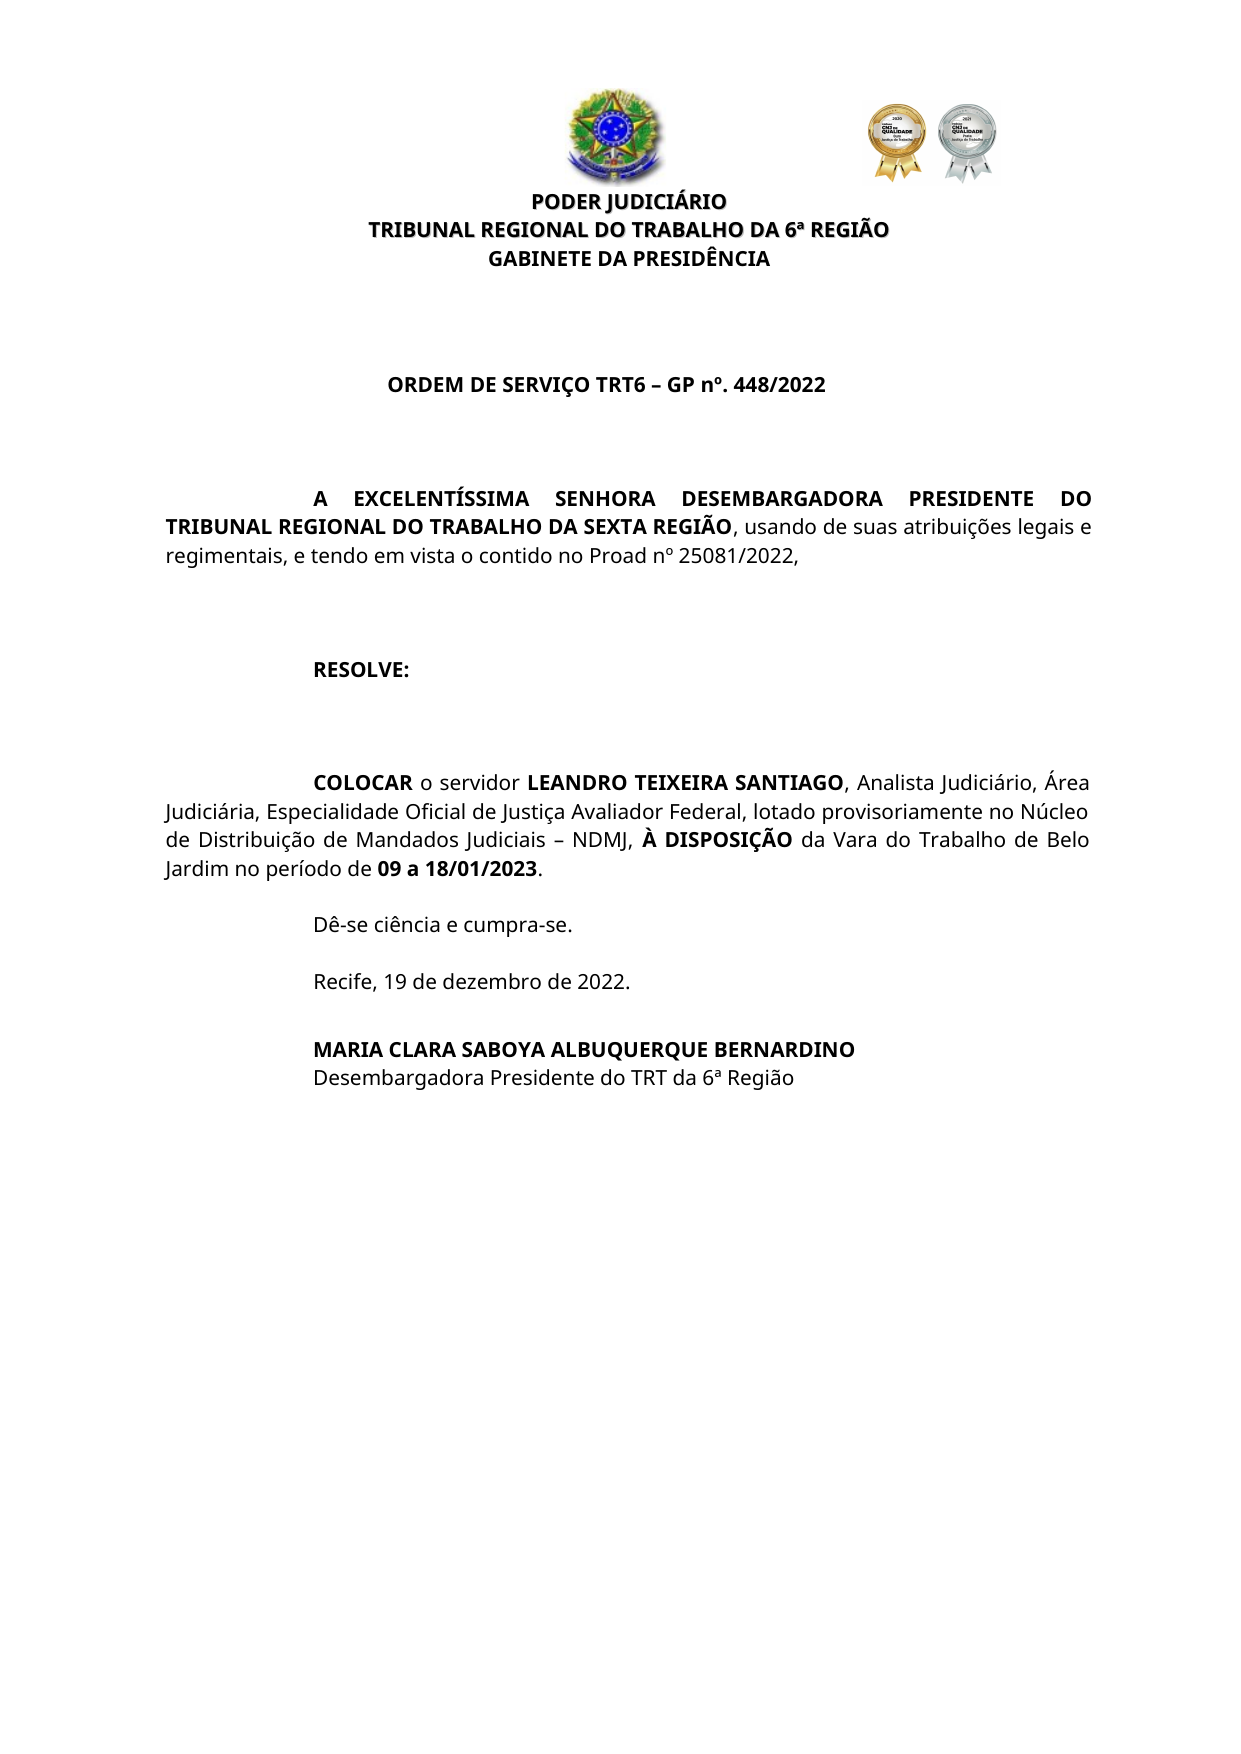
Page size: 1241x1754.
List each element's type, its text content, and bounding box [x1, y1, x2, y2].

text PODER JUDICIÁRIO [165, 187, 1092, 216]
text COLOCAR o servidor LEANDRO TEIXEIRA SANTIAGO, Analista Judiciário, Área Judiciária, Especialidade Oficial de Justiça Avaliador Federal, lotado provisoriamente no Núcleo de Distribuição de Mandados Judiciais – NDMJ, À DISPOSIÇÃO da Vara do Trabalho de Belo Jardim no período de 09 a 18/01/2023. [165, 768, 1090, 882]
text RESOLVE: [165, 655, 1092, 683]
picture [564, 88, 667, 187]
text Dê-se ciência e cumpra-se. [239, 911, 1090, 939]
text TRIBUNAL REGIONAL DO TRABALHO DA 6ª REGIÃO [165, 216, 1092, 244]
subtitle ORDEM DE SERVIÇO TRT6 – GP nº. 448/2022 [165, 370, 1092, 399]
text GABINETE DA PRESIDÊNCIA [165, 244, 1092, 272]
text Desembargadora Presidente do TRT da 6ª Região [239, 1063, 1092, 1092]
text MARIA CLARA SABOYA ALBUQUERQUE BERNARDINO [239, 1035, 1093, 1063]
text Recife, 19 de dezembro de 2022. [165, 967, 1090, 996]
text A EXCELENTÍSSIMA SENHORA DESEMBARGADORA PRESIDENTE DO TRIBUNAL REGIONAL DO TRABALHO DA SEXTA REGIÃO, usando de suas atribuições legais e regimentais, e tendo em vista o contido no Proad nº 25081/2022, [165, 484, 1092, 569]
